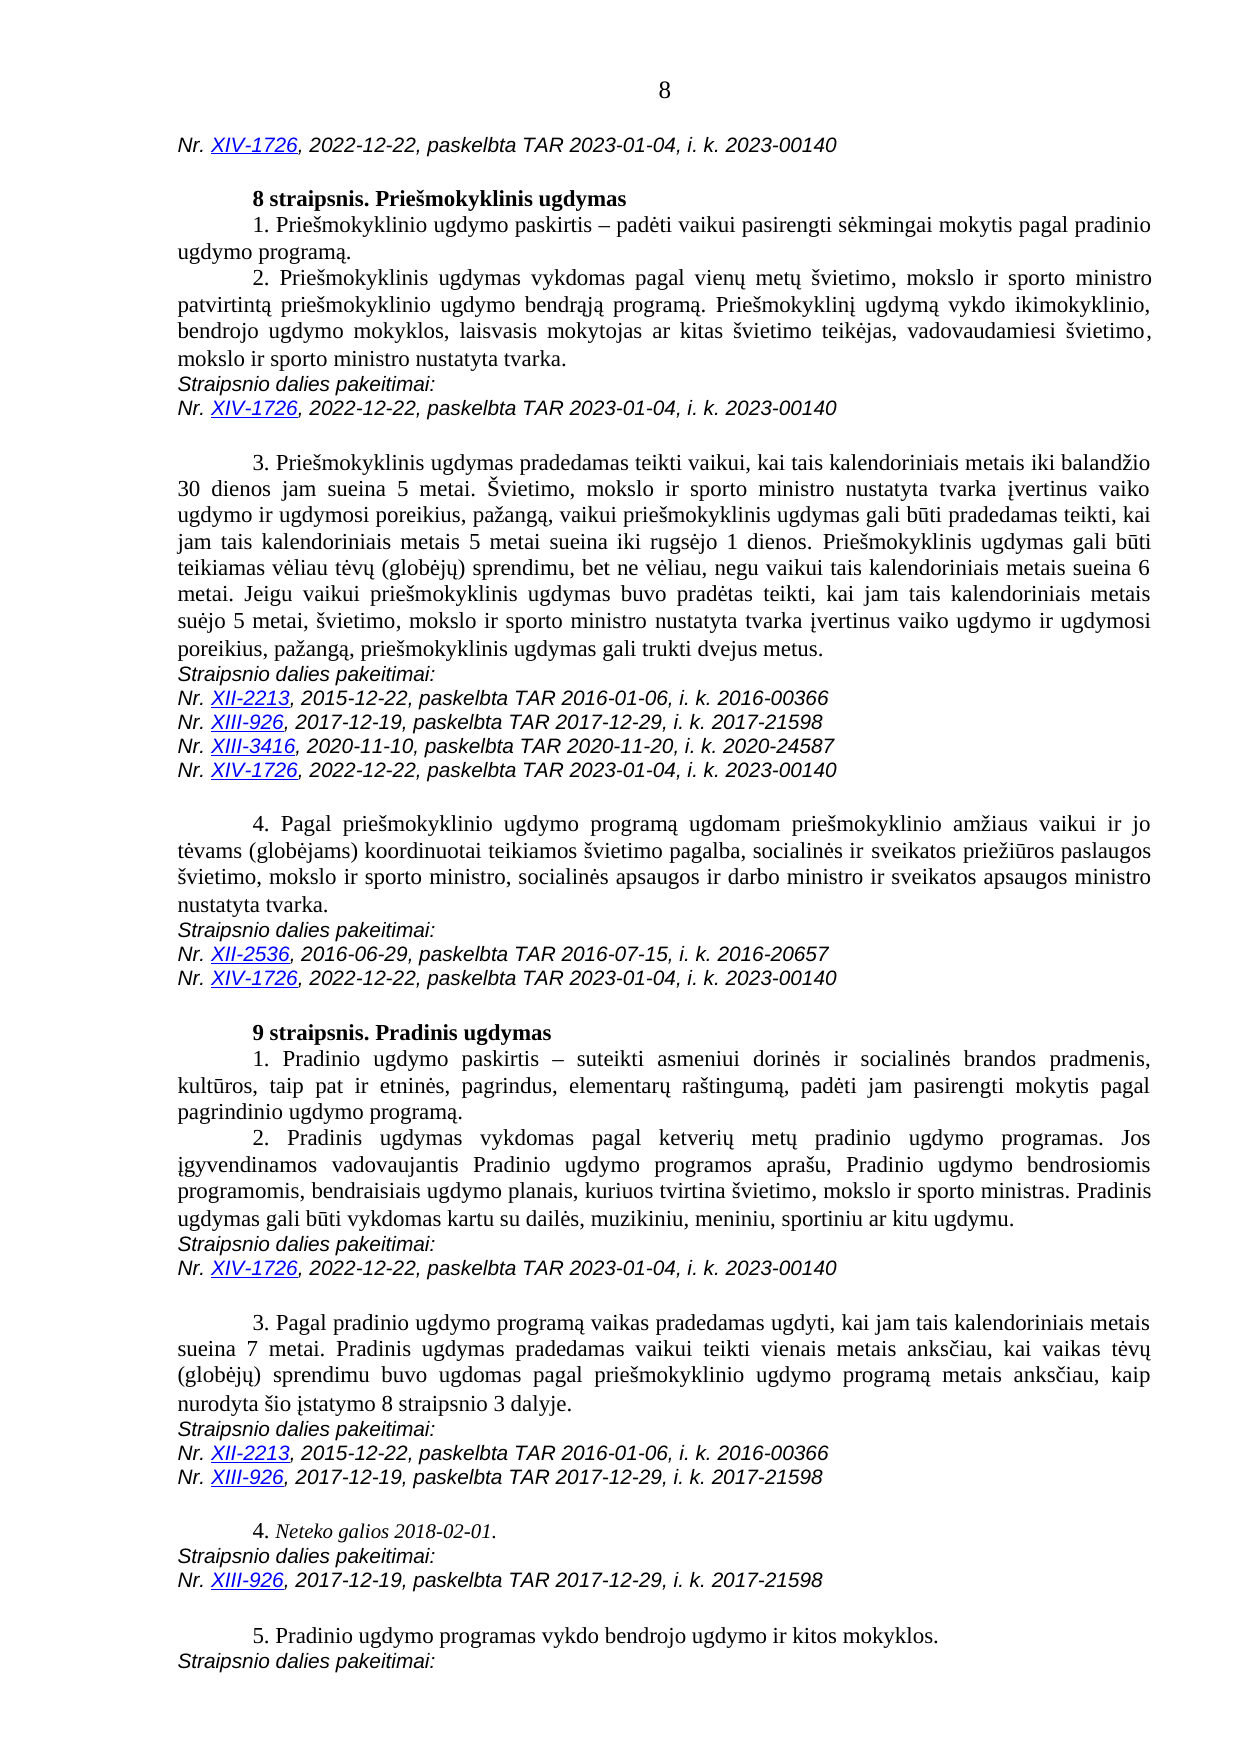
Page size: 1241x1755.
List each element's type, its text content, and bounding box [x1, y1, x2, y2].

text 9 straipsnis. Pradinis ugdymas [177, 1019, 1152, 1045]
text 4. Pagal priešmokyklinio ugdymo programą ugdomam priešmokyklinio amžiaus vaikui ir jo tėvams (globėjams) koordinuotai teikiamos švietimo pagalba, socialinės ir sveikatos priežiūros paslaugos švietimo, mokslo ir sporto ministro, socialinės apsaugos ir darbo ministro ir sveikatos apsaugos ministro nustatyta tvarka. [177, 811, 1152, 918]
text 5. Pradinio ugdymo programas vykdo bendrojo ugdymo ir kitos mokyklos. [177, 1620, 1152, 1649]
text Nr. XIV-1726, 2022-12-22, paskelbta TAR 2023-01-04, i. k. 2023-00140 [177, 1256, 1152, 1280]
text 4. Neteko galios 2018-02-01. [177, 1517, 1152, 1544]
text Straipsnio dalies pakeitimai: [177, 372, 1152, 396]
text Nr. XIV-1726, 2022-12-22, paskelbta TAR 2023-01-04, i. k. 2023-00140 [177, 396, 1152, 420]
text Straipsnio dalies pakeitimai: [177, 1544, 1152, 1568]
text Nr. XII-2213, 2015-12-22, paskelbta TAR 2016-01-06, i. k. 2016-00366 [177, 686, 1152, 710]
text Nr. XIV-1726, 2022-12-22, paskelbta TAR 2023-01-04, i. k. 2023-00140 [177, 132, 1152, 156]
text Straipsnio dalies pakeitimai: [177, 1232, 1152, 1256]
text Straipsnio dalies pakeitimai: [177, 1649, 1152, 1673]
text 2. Pradinis ugdymas vykdomas pagal ketverių metų pradinio ugdymo programas. Jos įgyvendinamos vadovaujantis Pradinio ugdymo programos aprašu, Pradinio ugdymo bendrosiomis programomis, bendraisiais ugdymo planais, kuriuos tvirtina švietimo, mokslo ir sporto ministras. Pradinis ugdymas gali būti vykdomas kartu su dailės, muzikiniu, meniniu, sportiniu ar kitu ugdymu. [177, 1124, 1152, 1232]
text Nr. XIV-1726, 2022-12-22, paskelbta TAR 2023-01-04, i. k. 2023-00140 [177, 758, 1152, 782]
text Nr. XIII-926, 2017-12-19, paskelbta TAR 2017-12-29, i. k. 2017-21598 [177, 1464, 1152, 1488]
text Nr. XIV-1726, 2022-12-22, paskelbta TAR 2023-01-04, i. k. 2023-00140 [177, 966, 1152, 990]
text Nr. XIII-926, 2017-12-19, paskelbta TAR 2017-12-29, i. k. 2017-21598 [177, 1568, 1152, 1592]
text Nr. XIII-3416, 2020-11-10, paskelbta TAR 2020-11-20, i. k. 2020-24587 [177, 734, 1152, 758]
text 2. Priešmokyklinis ugdymas vykdomas pagal vienų metų švietimo, mokslo ir sporto ministro patvirtintą priešmokyklinio ugdymo bendrąją programą. Priešmokyklinį ugdymą vykdo ikimokyklinio, bendrojo ugdymo mokyklos, laisvasis mokytojas ar kitas švietimo teikėjas, vadovaudamiesi švietimo, mokslo ir sporto ministro nustatyta tvarka. [177, 264, 1152, 372]
text 3. Pagal pradinio ugdymo programą vaikas pradedamas ugdyti, kai jam tais kalendoriniais metais sueina 7 metai. Pradinis ugdymas pradedamas vaikui teikti vienais metais anksčiau, kai vaikas tėvų (globėjų) sprendimu buvo ugdomas pagal priešmokyklinio ugdymo programą metais anksčiau, kaip nurodyta šio įstatymo 8 straipsnio 3 dalyje. [177, 1309, 1152, 1417]
text 8 straipsnis. Priešmokyklinis ugdymas [177, 185, 1152, 212]
text Straipsnio dalies pakeitimai: [177, 1417, 1152, 1441]
text 3. Priešmokyklinis ugdymas pradedamas teikti vaikui, kai tais kalendoriniais metais iki balandžio 30 dienos jam sueina 5 metai. Švietimo, mokslo ir sporto ministro nustatyta tvarka įvertinus vaiko ugdymo ir ugdymosi poreikius, pažangą, vaikui priešmokyklinis ugdymas gali būti pradedamas teikti, kai jam tais kalendoriniais metais 5 metai sueina iki rugsėjo 1 dienos. Priešmokyklinis ugdymas gali būti teikiamas vėliau tėvų (globėjų) sprendimu, bet ne vėliau, negu vaikui tais kalendoriniais metais sueina 6 metai. Jeigu vaikui priešmokyklinis ugdymas buvo pradėtas teikti, kai jam tais kalendoriniais metais suėjo 5 metai, švietimo, mokslo ir sporto ministro nustatyta tvarka įvertinus vaiko ugdymo ir ugdymosi poreikius, pažangą, priešmokyklinis ugdymas gali trukti dvejus metus. [177, 449, 1152, 662]
text Straipsnio dalies pakeitimai: [177, 918, 1152, 942]
text Straipsnio dalies pakeitimai: [177, 662, 1152, 686]
text 1. Pradinio ugdymo paskirtis – suteikti asmeniui dorinės ir socialinės brandos pradmenis, kultūros, taip pat ir etninės, pagrindus, elementarų raštingumą, padėti jam pasirengti mokytis pagal pagrindinio ugdymo programą. [177, 1045, 1152, 1124]
text Nr. XII-2213, 2015-12-22, paskelbta TAR 2016-01-06, i. k. 2016-00366 [177, 1441, 1152, 1464]
text 1. Priešmokyklinio ugdymo paskirtis – padėti vaikui pasirengti sėkmingai mokytis pagal pradinio ugdymo programą. [177, 212, 1152, 264]
text Nr. XIII-926, 2017-12-19, paskelbta TAR 2017-12-29, i. k. 2017-21598 [177, 710, 1152, 734]
text Nr. XII-2536, 2016-06-29, paskelbta TAR 2016-07-15, i. k. 2016-20657 [177, 942, 1152, 966]
